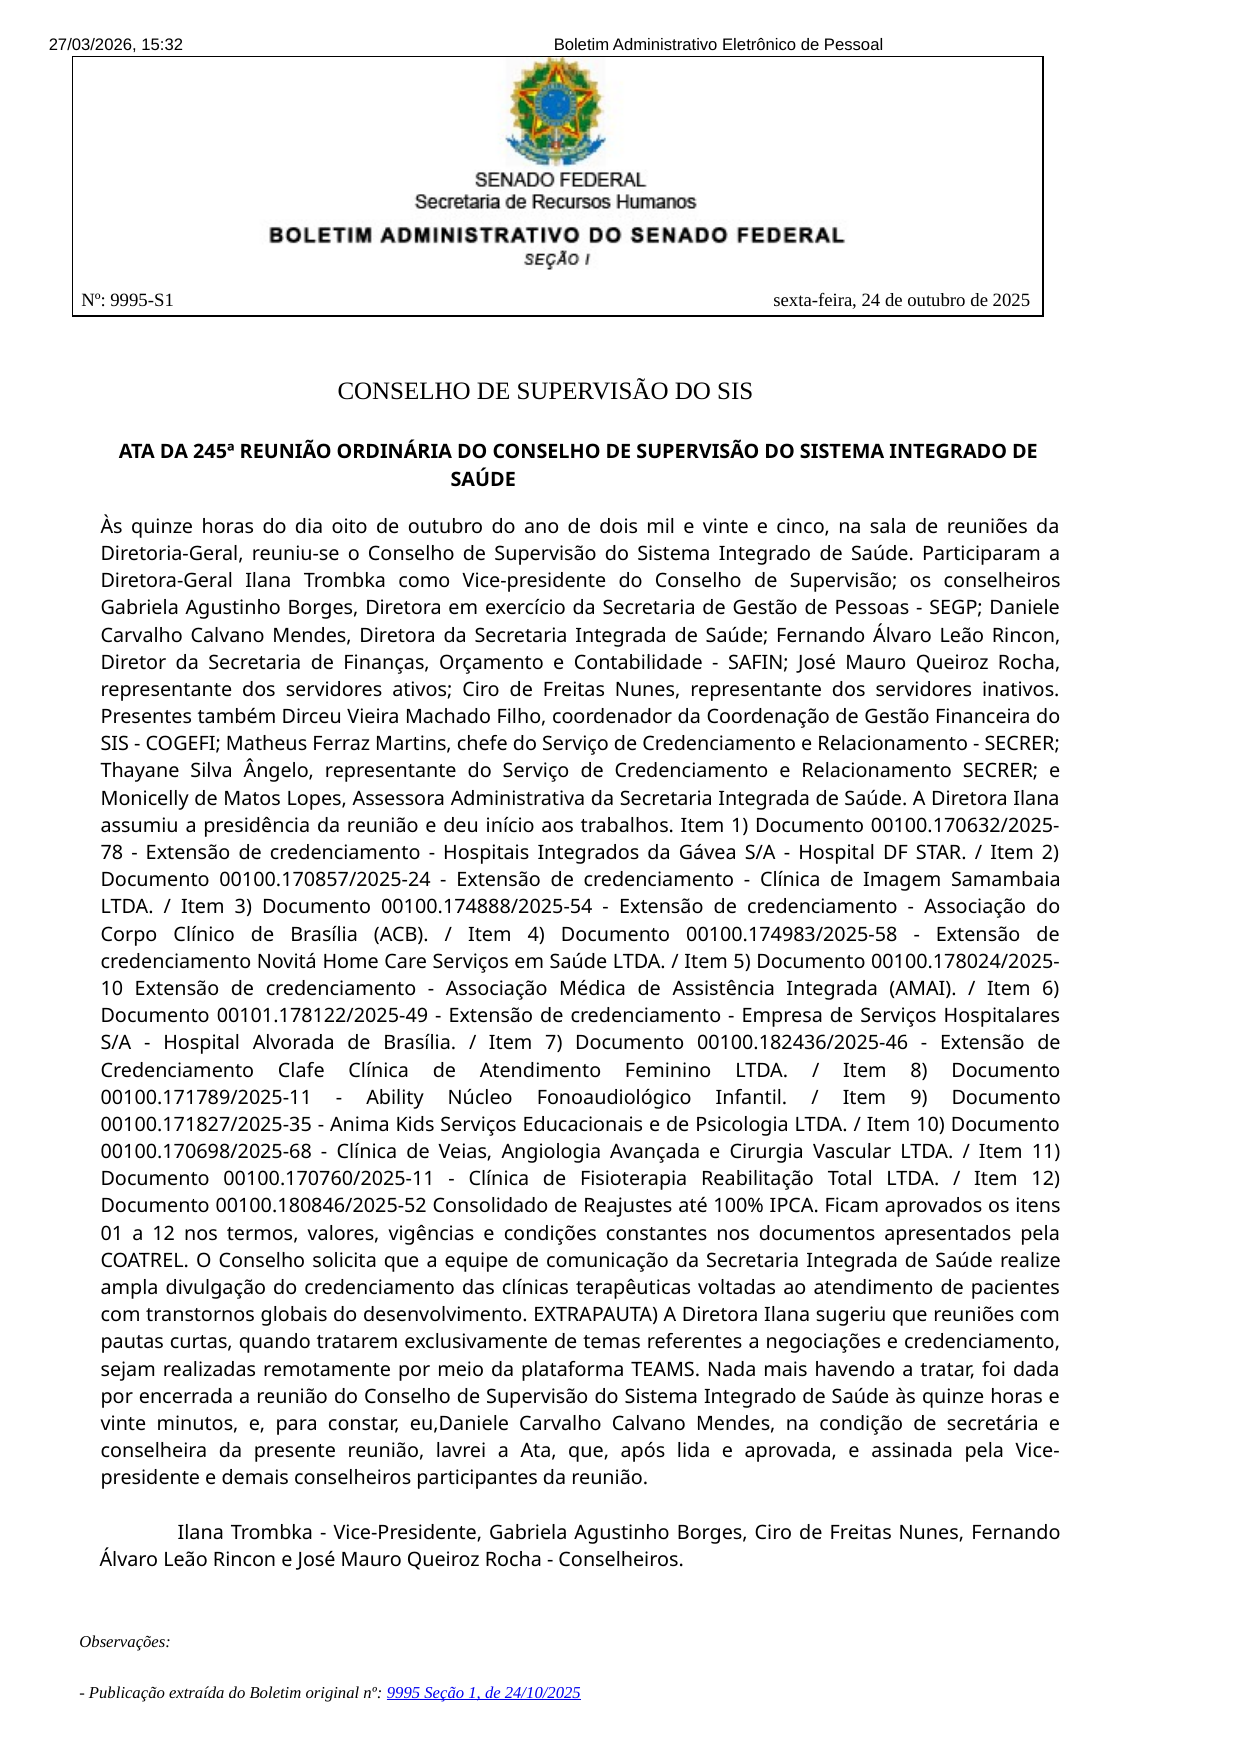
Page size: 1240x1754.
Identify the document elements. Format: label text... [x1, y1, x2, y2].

subtitle CONSELHO DE SUPERVISÃO DO SIS [337, 376, 1190, 405]
text 27/03/2026, 15:32 Boletim Administrativo Eletrônico de Pessoal [48, 35, 1190, 54]
text Ilana Trombka - Vice-Presidente, Gabriela Agustinho Borges, Ciro de Freitas Nunes, Fernando Álvaro Leão Rincon e José Mauro Queiroz Rocha - Conselheiros. [99, 1518, 1061, 1572]
text Observações: [79, 1632, 1190, 1651]
text - Publicação extraída do Boletim original nº: 9995 Seção 1, de 24/10/2025 [79, 1683, 1190, 1702]
text ATA DA 245ª REUNIÃO ORDINÁRIA DO CONSELHO DE SUPERVISÃO DO SISTEMA INTEGRADO DE SAÚDE [119, 438, 1098, 492]
text Às quinze horas do dia oito de outubro do ano de dois mil e vinte e cinco, na sala de reuniões da Diretoria-Geral, reuniu-se o Conselho de Supervisão do Sistema Integrado de Saúde. Participaram a Diretora-Geral Ilana Trombka como Vice-presidente do Conselho de Supervisão; os conselheiros Gabriela Agustinho Borges, Diretora em exercício da Secretaria de Gestão de Pessoas - SEGP; Daniele Carvalho Calvano Mendes, Diretora da Secretaria Integrada de Saúde; Fernando Álvaro Leão Rincon, Diretor da Secretaria de Finanças, Orçamento e Contabilidade - SAFIN; José Mauro Queiroz Rocha, representante dos servidores ativos; Ciro de Freitas Nunes, representante dos servidores inativos. Presentes também Dirceu Vieira Machado Filho, coordenador da Coordenação de Gestão Financeira do SIS - COGEFI; Matheus Ferraz Martins, chefe do Serviço de Credenciamento e Relacionamento - SECRER; Thayane Silva Ângelo, representante do Serviço de Credenciamento e Relacionamento SECRER; e Monicelly de Matos Lopes, Assessora Administrativa da Secretaria Integrada de Saúde. A Diretora Ilana assumiu a presidência da reunião e deu início aos trabalhos. Item 1) Documento 00100.170632/2025-78 - Extensão de credenciamento - Hospitais Integrados da Gávea S/A - Hospital DF STAR. / Item 2) Documento 00100.170857/2025-24 - Extensão de credenciamento - Clínica de Imagem Samambaia LTDA. / Item 3) Documento 00100.174888/2025-54 - Extensão de credenciamento - Associação do Corpo Clínico de Brasília (ACB). / Item 4) Documento 00100.174983/2025-58 - Extensão de credenciamento Novitá Home Care Serviços em Saúde LTDA. / Item 5) Documento 00100.178024/2025-10 Extensão de credenciamento - Associação Médica de Assistência Integrada (AMAI). / Item 6) Documento 00101.178122/2025-49 - Extensão de credenciamento - Empresa de Serviços Hospitalares S/A - Hospital Alvorada de Brasília. / Item 7) Documento 00100.182436/2025-46 - Extensão de Credenciamento Clafe Clínica de Atendimento Feminino LTDA. / Item 8) Documento 00100.171789/2025-11 - Ability Núcleo Fonoaudiológico Infantil. / Item 9) Documento 00100.171827/2025-35 - Anima Kids Serviços Educacionais e de Psicologia LTDA. / Item 10) Documento 00100.170698/2025-68 - Clínica de Veias, Angiologia Avançada e Cirurgia Vascular LTDA. / Item 11) Documento 00100.170760/2025-11 - Clínica de Fisioterapia Reabilitação Total LTDA. / Item 12) Documento 00100.180846/2025-52 Consolidado de Reajustes até 100% IPCA. Ficam aprovados os itens 01 a 12 nos termos, valores, vigências e condições constantes nos documentos apresentados pela COATREL. O Conselho solicita que a equipe de comunicação da Secretaria Integrada de Saúde realize ampla divulgação do credenciamento das clínicas terapêuticas voltadas ao atendimento de pacientes com transtornos globais do desenvolvimento. EXTRAPAUTA) A Diretora Ilana sugeriu que reuniões com pautas curtas, quando tratarem exclusivamente de temas referentes a negociações e credenciamento, sejam realizadas remotamente por meio da plataforma TEAMS. Nada mais havendo a tratar, foi dada por encerrada a reunião do Conselho de Supervisão do Sistema Integrado de Saúde às quinze horas e vinte minutos, e, para constar, eu,Daniele Carvalho Calvano Mendes, na condição de secretária e conselheira da presente reunião, lavrei a Ata, que, após lida e aprovada, e assinada pela Vice-presidente e demais conselheiros participantes da reunião. [100, 512, 1061, 1491]
